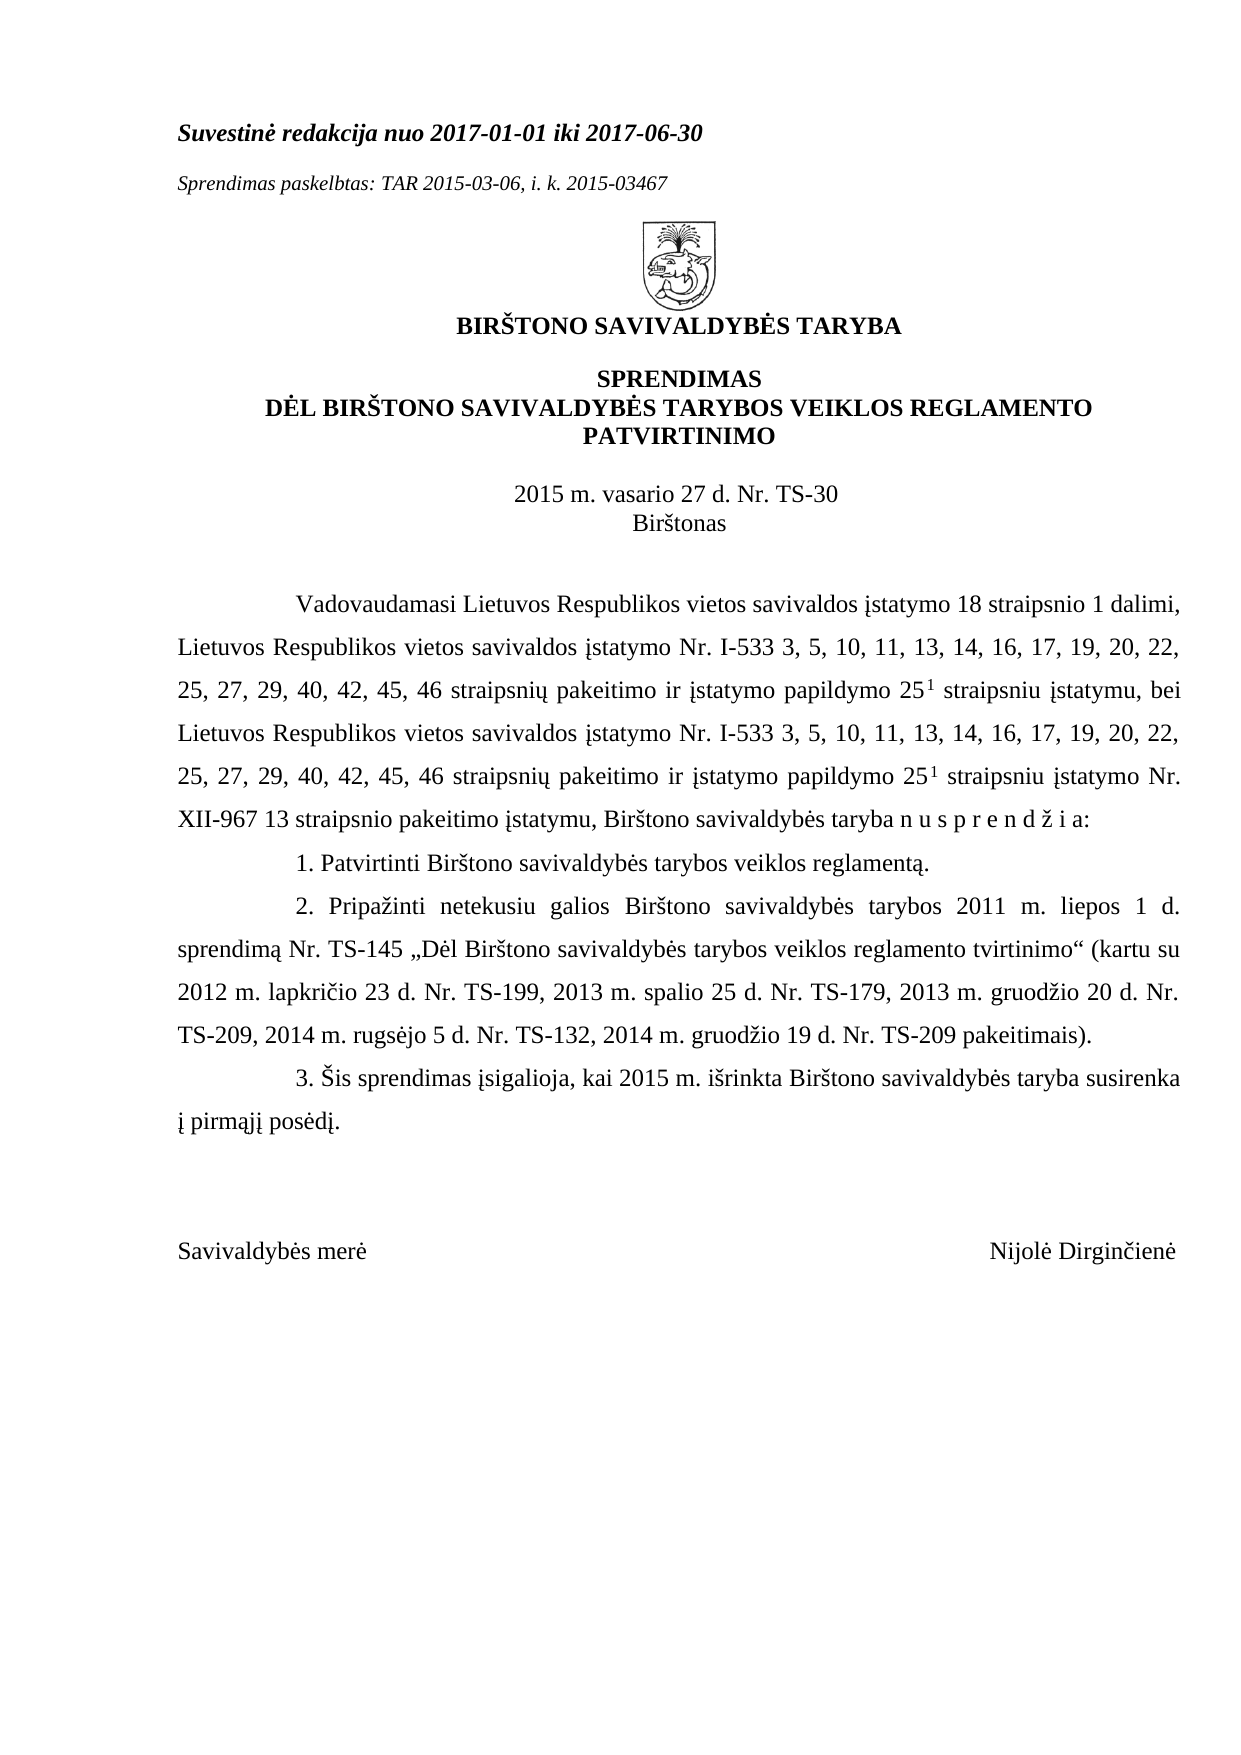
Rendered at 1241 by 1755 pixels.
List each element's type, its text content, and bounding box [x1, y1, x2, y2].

text 2. Pripažinti netekusiu galios Birštono savivaldybės tarybos 2011 m. liepos 1 d. sprendimą Nr. TS-145 „Dėl Birštono savivaldybės tarybos veiklos reglamento tvirtinimo“ (kartu su 2012 m. lapkričio 23 d. Nr. TS-199, 2013 m. spalio 25 d. Nr. TS-179, 2013 m. gruodžio 20 d. Nr. TS-209, 2014 m. rugsėjo 5 d. Nr. TS-132, 2014 m. gruodžio 19 d. Nr. TS-209 pakeitimais). [177, 891, 1181, 1049]
text 3. Šis sprendimas įsigalioja, kai 2015 m. išrinkta Birštono savivaldybės taryba susirenka į pirmąjį posėdį. [177, 1063, 1181, 1135]
text Sprendimas paskelbtas: TAR 2015-03-06, i. k. 2015-03467 [177, 171, 1181, 195]
text Birštonas [177, 508, 1181, 536]
text BIRŠTONO SAVIVALDYBĖS TARYBA [177, 311, 1181, 340]
text 2015 m. vasario 27 d. Nr. TS-30 [177, 479, 1181, 508]
text DĖL BIRŠTONO SAVIVALDYBĖS TARYBOS VEIKLOS REGLAMENTO PATVIRTINIMO [177, 393, 1181, 450]
text Vadovaudamasi Lietuvos Respublikos vietos savivaldos įstatymo 18 straipsnio 1 dalimi, Lietuvos Respublikos vietos savivaldos įstatymo Nr. I-533 3, 5, 10, 11, 13, 14, 16, 17, 19, 20, 22, 25, 27, 29, 40, 42, 45, 46 straipsnių pakeitimo ir įstatymo papildymo 251 straipsniu įstatymu, bei Lietuvos Respublikos vietos savivaldos įstatymo Nr. I-533 3, 5, 10, 11, 13, 14, 16, 17, 19, 20, 22, 25, 27, 29, 40, 42, 45, 46 straipsnių pakeitimo ir įstatymo papildymo 251 straipsniu įstatymo Nr. XII-967 13 straipsnio pakeitimo įstatymu, Birštono savivaldybės taryba n u s p r e n d ž i a: [177, 589, 1181, 833]
text SPRENDIMAS [177, 364, 1181, 393]
text Suvestinė redakcija nuo 2017-01-01 iki 2017-06-30 [177, 118, 1181, 147]
text Savivaldybės merė Nijolė Dirginčienė [177, 1236, 1181, 1264]
text 1. Patvirtinti Birštono savivaldybės tarybos veiklos reglamentą. [177, 848, 1181, 876]
